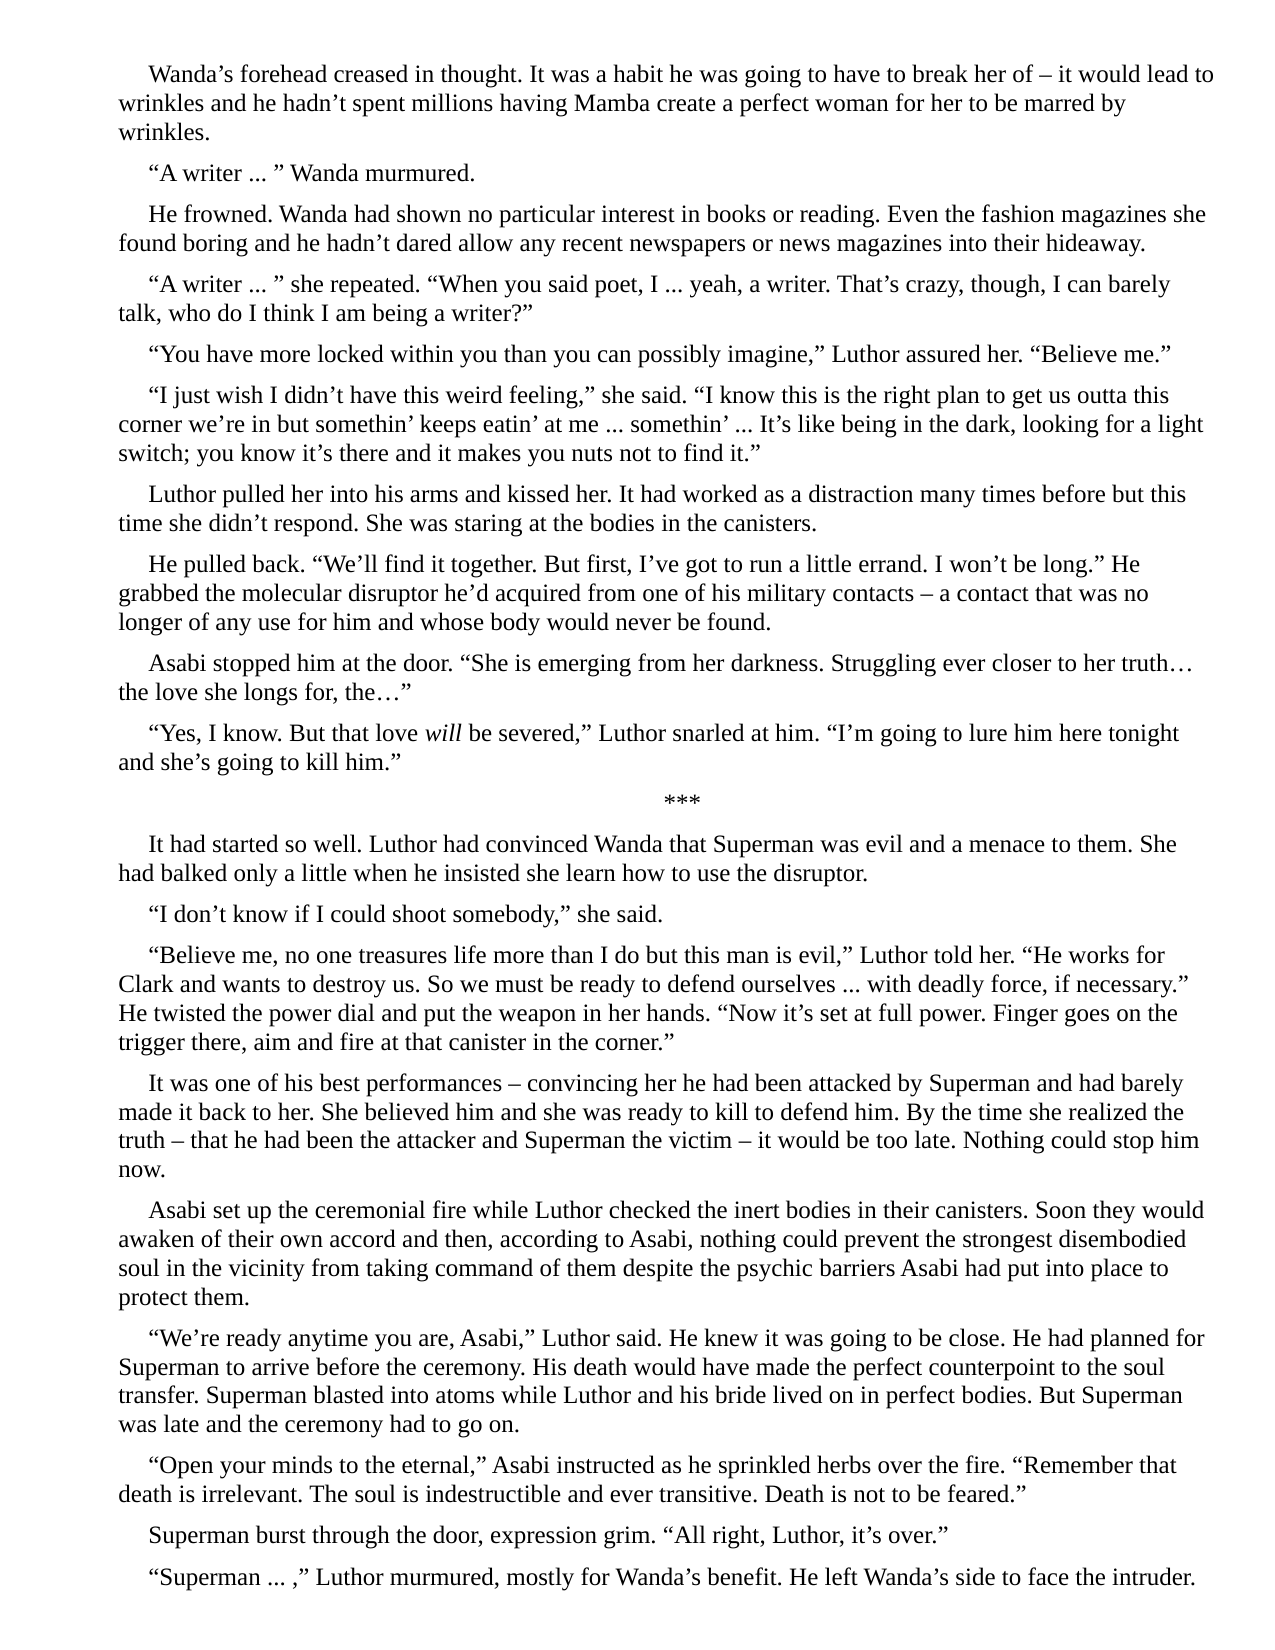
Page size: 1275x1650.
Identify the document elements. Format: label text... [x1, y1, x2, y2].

text He frowned. Wanda had shown no particular interest in books or reading. Even the fashion magazines she found boring and he hadn’t dared allow any recent newspapers or news magazines into their hideaway. [118, 199, 1216, 257]
text Luthor pulled her into his arms and kissed her. It had worked as a distraction many times before but this time she didn’t respond. She was staring at the bodies in the canisters. [118, 479, 1216, 537]
text It was one of his best performances – convincing her he had been attacked by Superman and had barely made it back to her. She believed him and she was ready to kill to defend him. By the time she realized the truth – that he had been the attacker and Superman the victim – it would be too late. Nothing could stop him now. [118, 1068, 1216, 1183]
text “Superman ... ,” Luthor murmured, mostly for Wanda’s benefit. He left Wanda’s side to face the intruder. [118, 1562, 1216, 1590]
text “I just wish I didn’t have this weird feeling,” she said. “I know this is the right plan to get us outta this corner we’re in but somethin’ keeps eatin’ at me ... somethin’ ... It’s like being in the dark, looking for a light switch; you know it’s there and it makes you nuts not to find it.” [118, 380, 1216, 467]
text *** [118, 788, 1216, 817]
text “A writer ... ” Wanda murmured. [118, 158, 1216, 187]
text Wanda’s forehead creased in thought. It was a habit he was going to have to break her of – it would lead to wrinkles and he hadn’t spent millions having Mamba create a perfect woman for her to be marred by wrinkles. [118, 59, 1216, 145]
text Asabi stopped him at the door. “She is emerging from her darkness. Struggling ever closer to her truth… the love she longs for, the…” [118, 648, 1216, 705]
text It had started so well. Luthor had convinced Wanda that Superman was evil and a menace to them. She had balked only a little when he insisted she learn how to use the disruptor. [118, 829, 1216, 887]
text He pulled back. “We’ll find it together. But first, I’ve got to run a little errand. I won’t be long.” He grabbed the molecular disruptor he’d acquired from one of his military contacts – a contact that was no longer of any use for him and whose body would never be found. [118, 549, 1216, 635]
text “A writer ... ” she repeated. “When you said poet, I ... yeah, a writer. That’s crazy, though, I can barely talk, who do I think I am being a writer?” [118, 269, 1216, 327]
text “I don’t know if I could shoot somebody,” she said. [118, 899, 1216, 928]
text Asabi set up the ceremonial fire while Luthor checked the inert bodies in their canisters. Soon they would awaken of their own accord and then, according to Asabi, nothing could prevent the strongest disembodied soul in the vicinity from taking command of them despite the psychic barriers Asabi had put into place to protect them. [118, 1195, 1216, 1310]
text “Yes, I know. But that love will be severed,” Luthor snarled at him. “I’m going to lure him here tonight and she’s going to kill him.” [118, 718, 1216, 775]
text Superman burst through the door, expression grim. “All right, Luthor, it’s over.” [118, 1520, 1216, 1549]
text “You have more locked within you than you can possibly imagine,” Luthor assured her. “Believe me.” [118, 339, 1216, 368]
text “Believe me, no one treasures life more than I do but this man is evil,” Luthor told her. “He works for Clark and wants to destroy us. So we must be ready to defend ourselves ... with deadly force, if necessary.” He twisted the power dial and put the weapon in her hands. “Now it’s set at full power. Finger goes on the trigger there, aim and fire at that canister in the corner.” [118, 940, 1216, 1055]
text “We’re ready anytime you are, Asabi,” Luthor said. He knew it was going to be close. He had planned for Superman to arrive before the ceremony. His death would have made the perfect counterpoint to the soul transfer. Superman blasted into atoms while Luthor and his bride lived on in perfect bodies. But Superman was late and the ceremony had to go on. [118, 1323, 1216, 1438]
text “Open your minds to the eternal,” Asabi instructed as he sprinkled herbs over the fire. “Remember that death is irrelevant. The soul is indestructible and ever transitive. Death is not to be feared.” [118, 1450, 1216, 1508]
